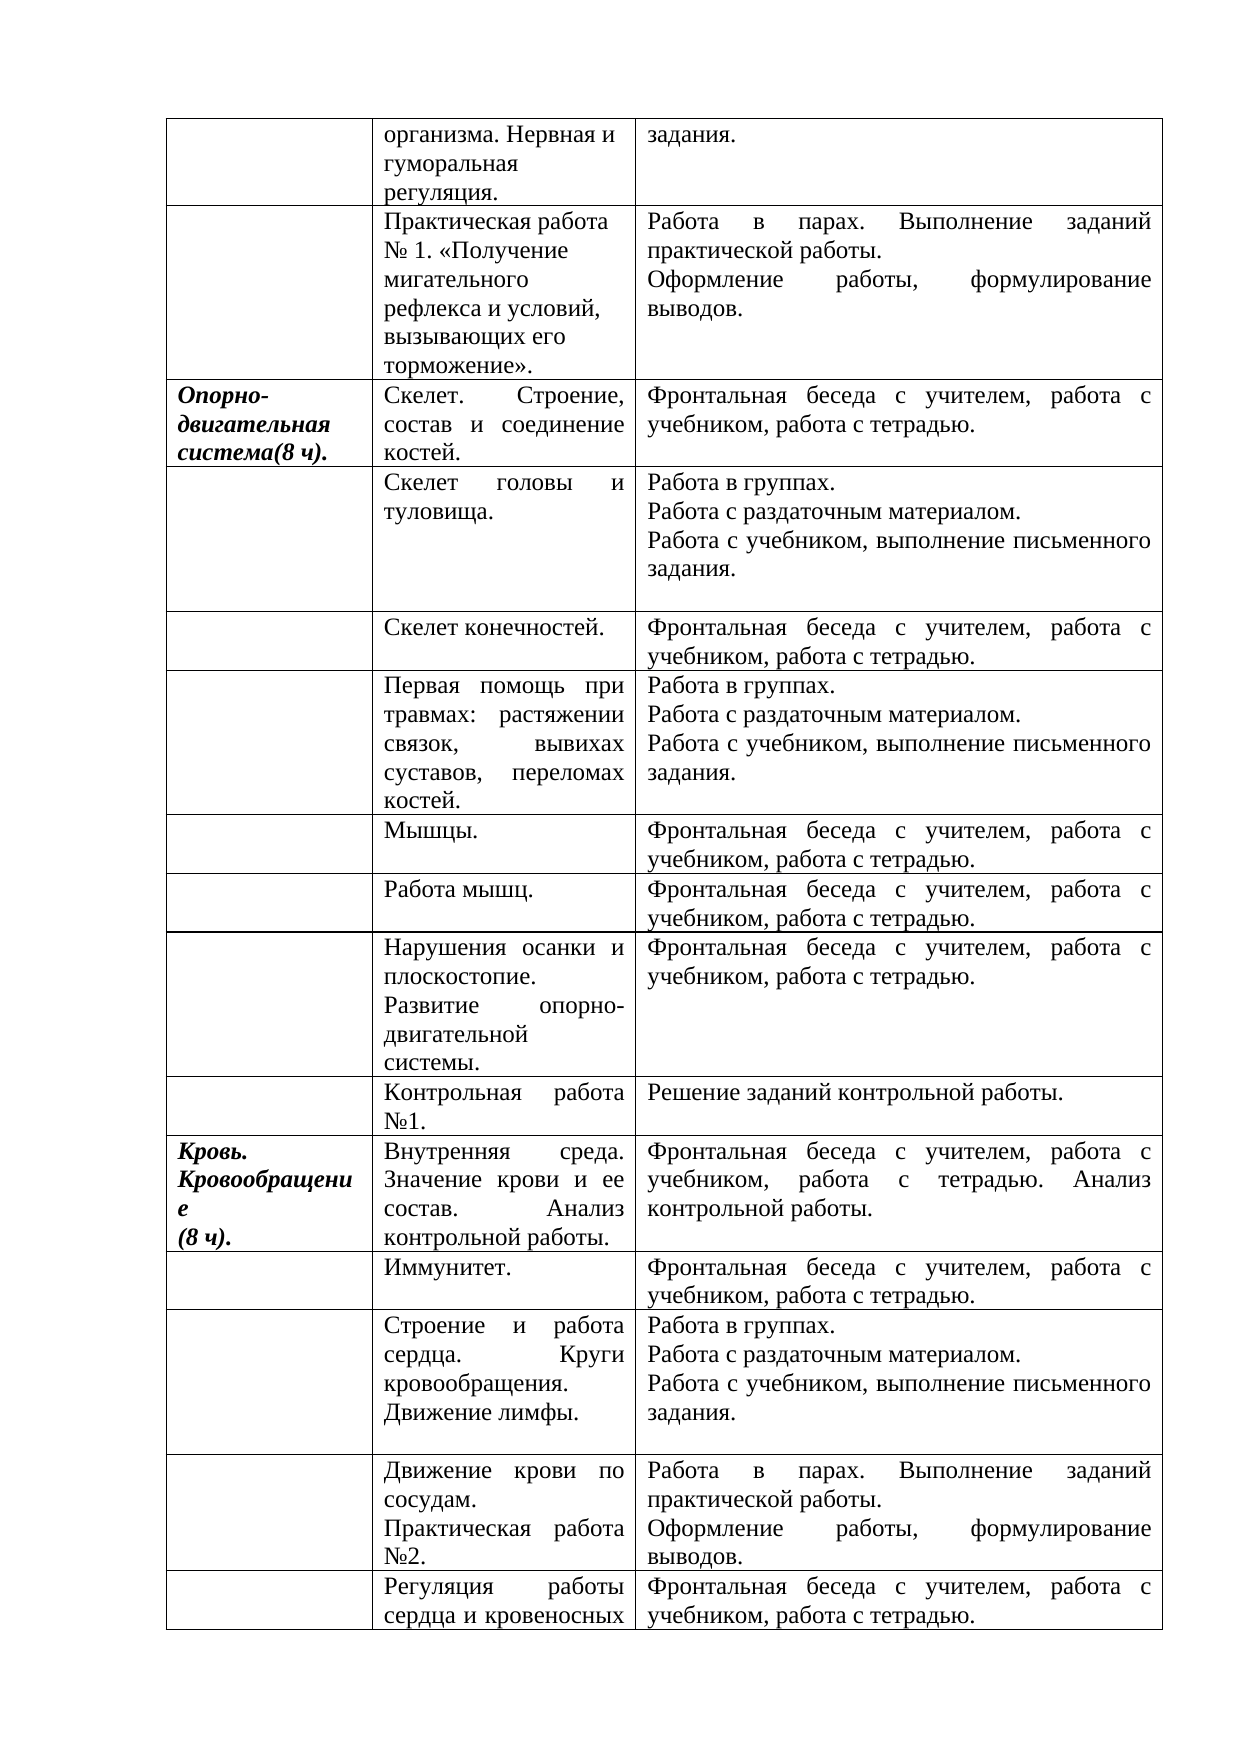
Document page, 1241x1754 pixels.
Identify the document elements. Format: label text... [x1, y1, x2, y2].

table_cell [167, 874, 372, 931]
table_cell Практическая работа № 1. «Получение мигательного рефлекса и условий, вызывающих его торможение». [373, 206, 635, 379]
table_cell Контрольная работа №1. [373, 1077, 635, 1135]
table_cell Фронтальная беседа с учителем, работа с учебником, работа с тетрадью. Анализ контрольной работы. [636, 1136, 1162, 1251]
table_cell [167, 1252, 372, 1309]
table_cell Работа мышц. [373, 874, 635, 931]
table_cell [167, 119, 372, 205]
table_cell Строение и работа сердца. Круги кровообращения. Движение лимфы. [373, 1310, 635, 1454]
table_cell [167, 671, 372, 814]
table_cell организма. Нервная и гуморальная регуляция. [373, 119, 635, 205]
table_cell [167, 206, 372, 379]
table_cell Нарушения осанки и плоскостопие. Развитие опорно-двигательной системы. [373, 933, 635, 1076]
table_cell Опорно-двигательная система(8 ч). [167, 380, 372, 466]
table_cell Иммунитет. [373, 1252, 635, 1309]
table_cell [167, 612, 372, 669]
table_cell Работа в группах. Работа с раздаточным материалом. Работа с учебником, выполнение письменного задания. [636, 671, 1162, 814]
table_cell Фронтальная беседа с учителем, работа с учебником, работа с тетрадью. [636, 1252, 1162, 1309]
table_cell Работа в парах. Выполнение заданий практической работы. Оформление работы, формулирование выводов. [636, 206, 1162, 379]
table_cell Регуляция работы сердца и кровеносных [373, 1571, 635, 1629]
table_cell Скелет. Строение, состав и соединение костей. [373, 380, 635, 466]
table_cell [167, 1077, 372, 1135]
table_cell Работа в парах. Выполнение заданий практической работы. Оформление работы, формулирование выводов. [636, 1455, 1162, 1570]
table_cell Первая помощь при травмах: растяжении связок, вывихах суставов, переломах костей. [373, 671, 635, 814]
table_cell Работа в группах. Работа с раздаточным материалом. Работа с учебником, выполнение письменного задания. [636, 467, 1162, 611]
table_cell Мышцы. [373, 815, 635, 873]
table_cell [167, 1455, 372, 1570]
table_cell Решение заданий контрольной работы. [636, 1077, 1162, 1135]
table_cell Фронтальная беседа с учителем, работа с учебником, работа с тетрадью. [636, 933, 1162, 1076]
table_cell Скелет головы и туловища. [373, 467, 635, 611]
table_cell Фронтальная беседа с учителем, работа с учебником, работа с тетрадью. [636, 1571, 1162, 1629]
table_cell Фронтальная беседа с учителем, работа с учебником, работа с тетрадью. [636, 380, 1162, 466]
table_cell Фронтальная беседа с учителем, работа с учебником, работа с тетрадью. [636, 612, 1162, 669]
table_cell Работа в группах. Работа с раздаточным материалом. Работа с учебником, выполнение письменного задания. [636, 1310, 1162, 1454]
table_cell Фронтальная беседа с учителем, работа с учебником, работа с тетрадью. [636, 815, 1162, 873]
table_cell Скелет конечностей. [373, 612, 635, 669]
table_cell [167, 815, 372, 873]
table_cell Кровь. Кровообращение (8 ч). [167, 1136, 372, 1251]
table_cell [167, 1310, 372, 1454]
table_cell [167, 1571, 372, 1629]
table_cell Фронтальная беседа с учителем, работа с учебником, работа с тетрадью. [636, 874, 1162, 931]
table_cell [167, 933, 372, 1076]
table_cell задания. [636, 119, 1162, 205]
table_cell [167, 467, 372, 611]
table_cell Движение крови по сосудам. Практическая работа №2. [373, 1455, 635, 1570]
table_cell Внутренняя среда. Значение крови и ее состав. Анализ контрольной работы. [373, 1136, 635, 1251]
